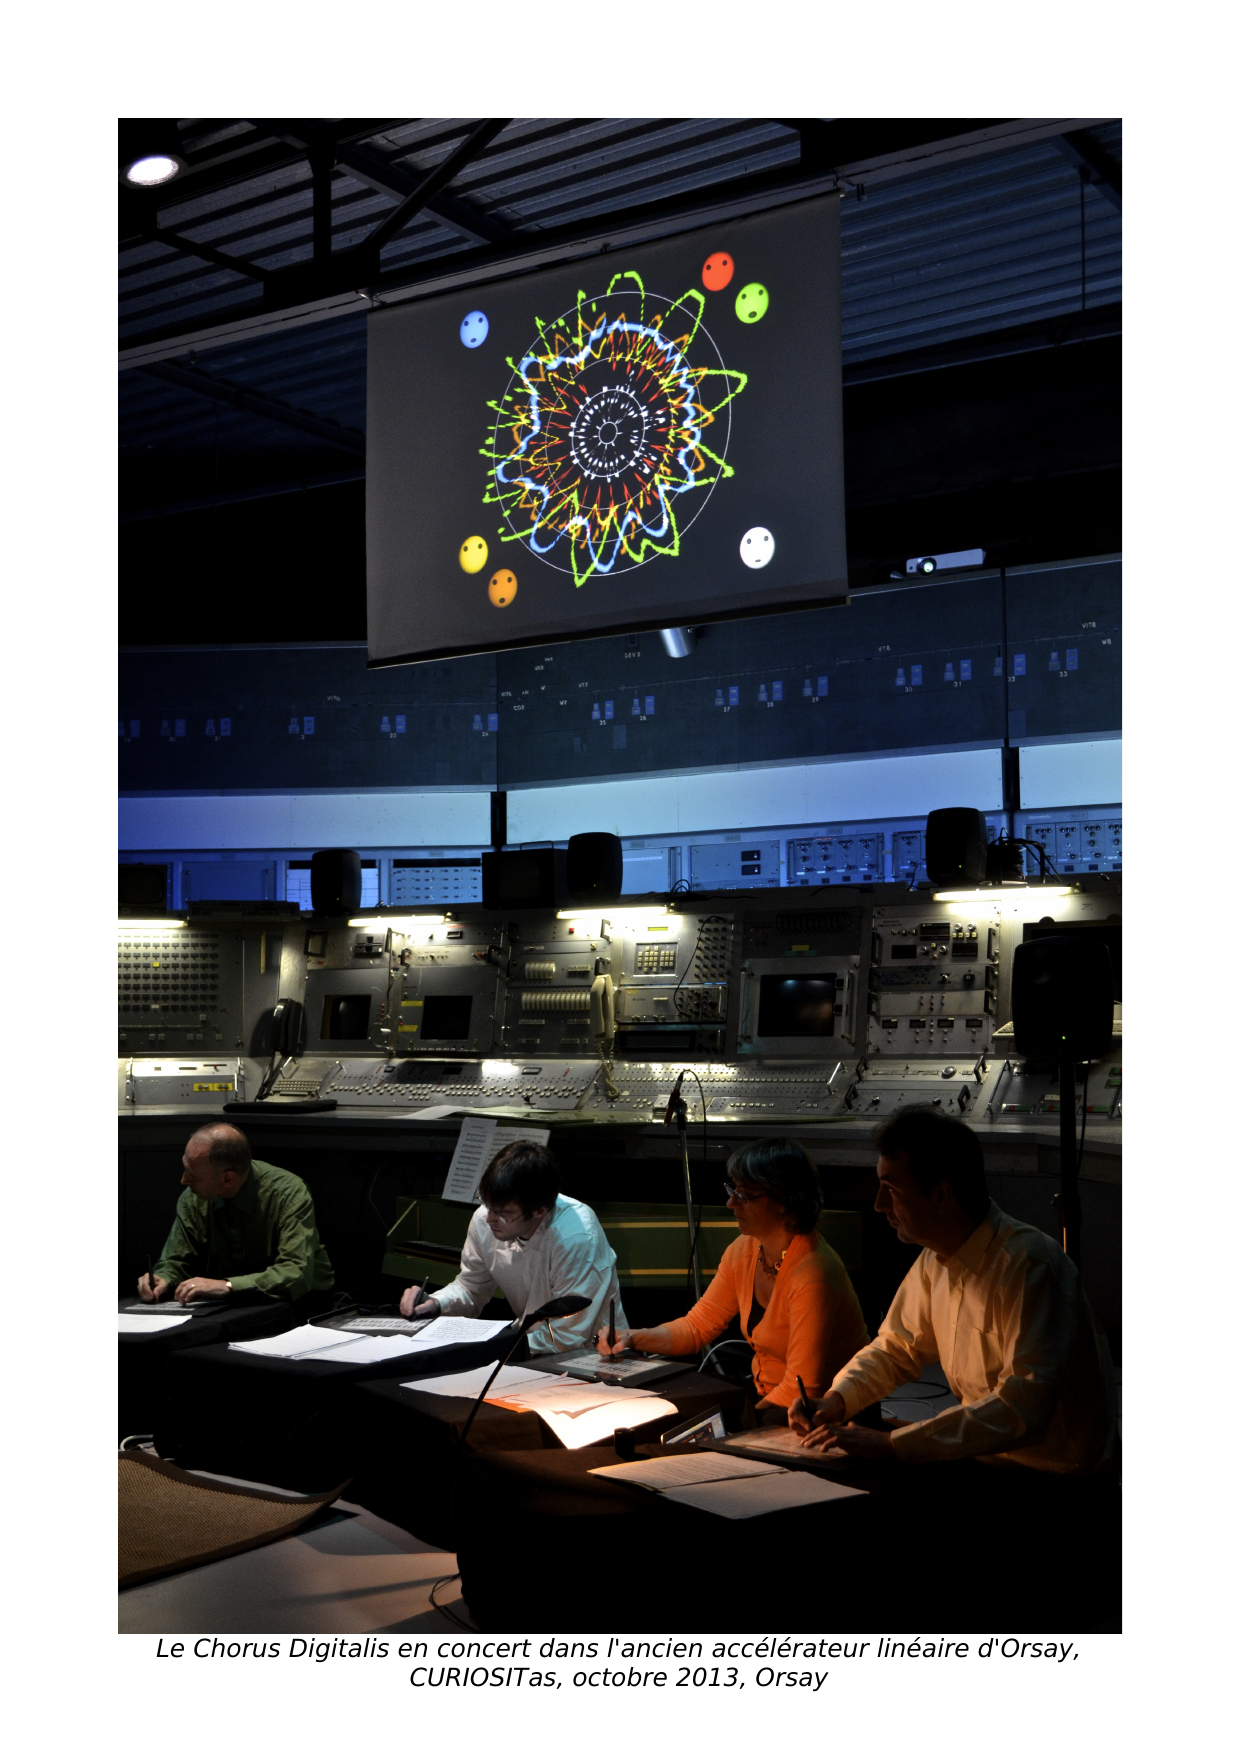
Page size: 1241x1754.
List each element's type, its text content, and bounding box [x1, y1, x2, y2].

text Le Chorus Digitalis en concert dans l'ancien accélérateur linéaire d'Orsay, CURIOSITas, octobre 2013, Orsay [118, 1634, 1122, 1692]
picture [118, 118, 1123, 1634]
